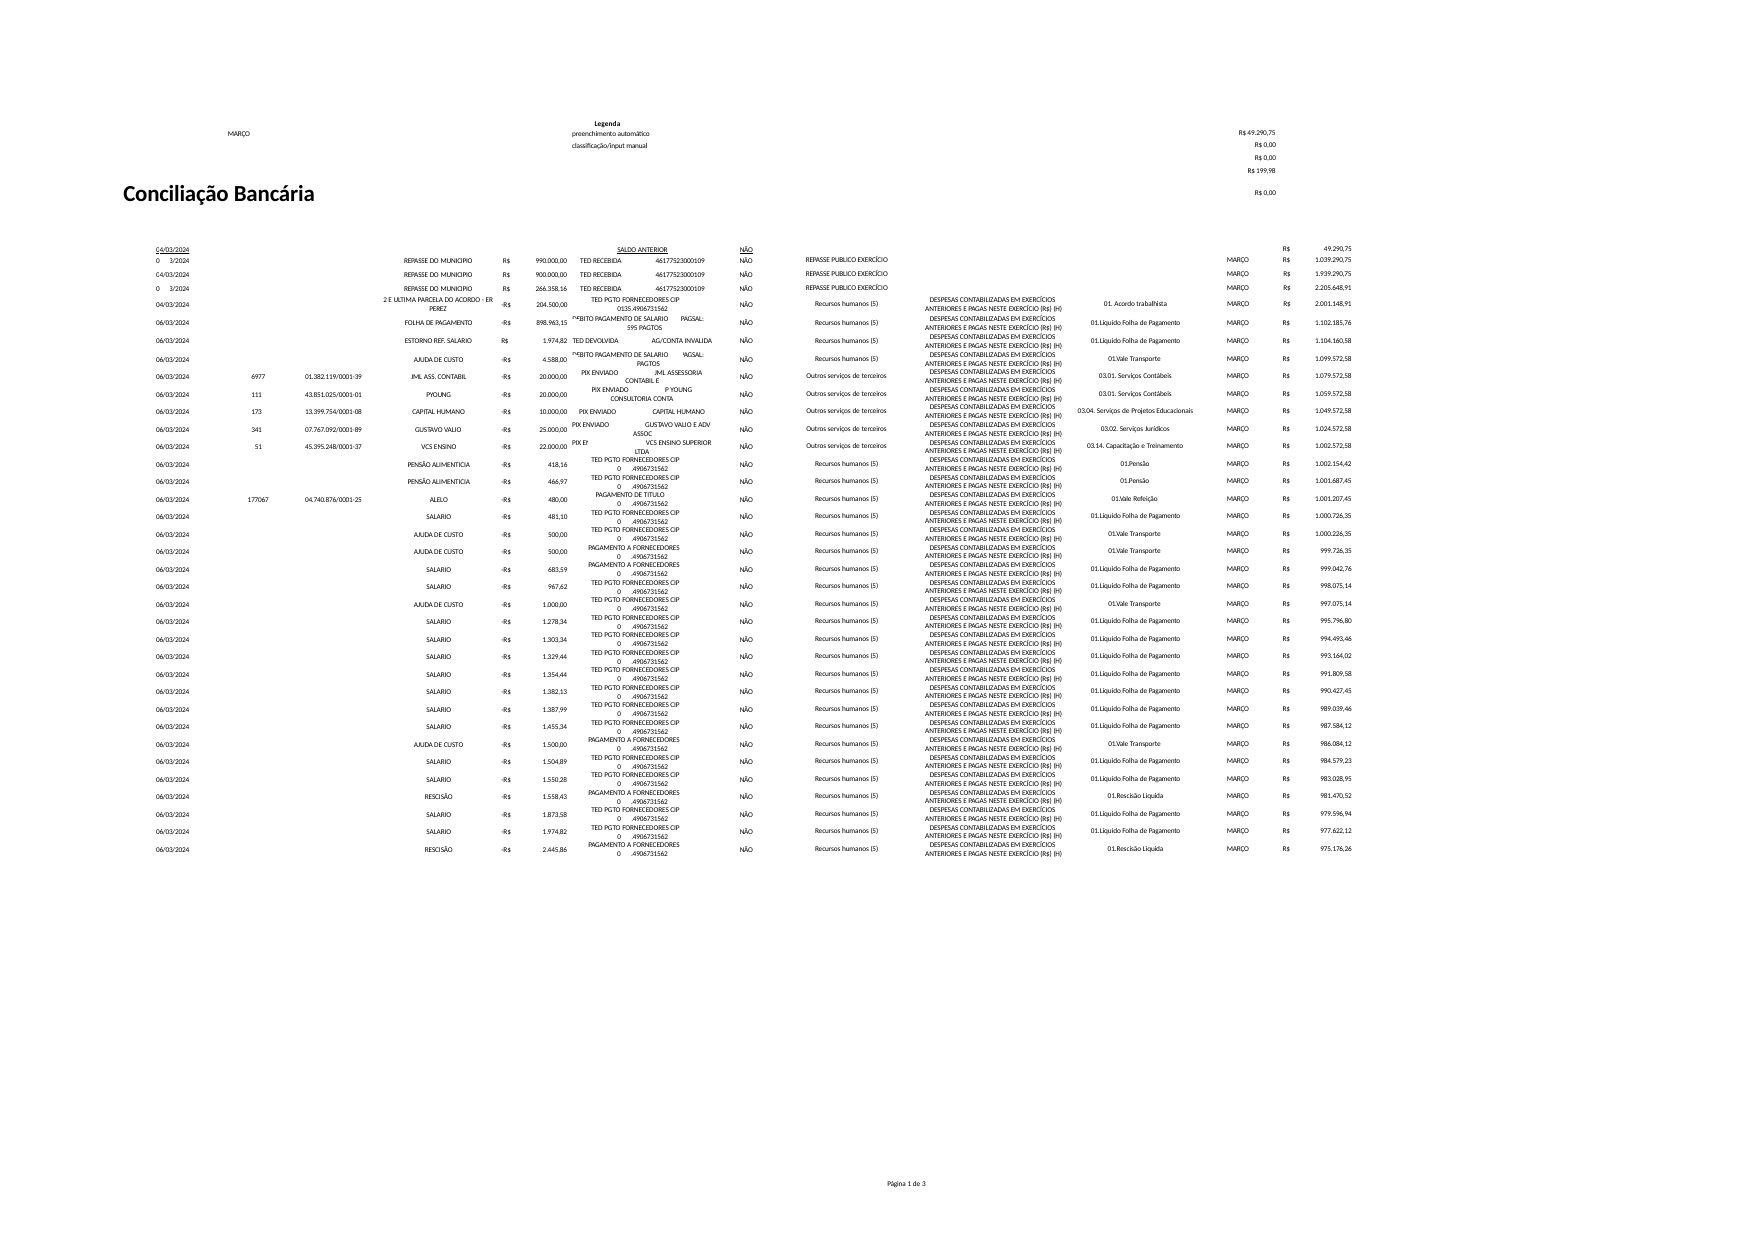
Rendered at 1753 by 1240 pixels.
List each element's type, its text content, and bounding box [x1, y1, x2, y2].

text 135.4906731562 [631, 692, 729, 701]
text TED PGTO FORNECEDORES CIP [591, 718, 729, 727]
text SALARIO [426, 688, 462, 696]
text 0 [617, 552, 631, 561]
text LTDA [635, 447, 729, 456]
text R$ [1282, 564, 1301, 573]
text R$ [1282, 494, 1301, 503]
text Recursos humanos (5) [815, 529, 898, 538]
text -R$ [501, 443, 522, 451]
text TED PGTO FORNECEDORES CIP [591, 596, 729, 604]
text 0 [617, 657, 631, 666]
text 2.001.148,91 [1315, 300, 1363, 308]
text NÃO [739, 810, 764, 819]
text MARÇO [1227, 669, 1260, 678]
text 20.000,00 [539, 390, 578, 399]
text Analitico de Credor [1205, 217, 1280, 226]
text DESPESAS CONTABILIZADAS EM EXERCÍCIOS [929, 823, 1082, 832]
text classificação/input manual [572, 142, 658, 150]
text VCS ENSINO SUPERIOR [646, 438, 729, 447]
text mês de competencia [1205, 231, 1280, 240]
text 480,00 [548, 495, 578, 504]
text 0 [617, 640, 631, 648]
text R$ [503, 284, 521, 293]
text R$ [1283, 256, 1301, 265]
text MARÇO [1227, 827, 1260, 836]
text ANTERIORES E PAGAS NESTE EXERCÍCIO (R$) (H) [925, 727, 1082, 736]
text TED PGTO FORNECEDORES CIP [591, 823, 729, 832]
text ANTERIORES E PAGAS NESTE EXERCÍCIO (R$) (H) [925, 692, 1082, 701]
text TED PGTO FORNECEDORES CIP [591, 526, 729, 534]
text Outros saldos iniciais [1100, 154, 1179, 163]
text PAGAMENTO DE TITULO [595, 491, 729, 499]
text 1.550,28 [542, 775, 578, 784]
text 1.873,58 [542, 810, 578, 819]
text -R$ [501, 740, 522, 749]
text RESCISÃO [424, 845, 463, 854]
text 0 [617, 797, 631, 806]
text NÃO [739, 390, 764, 399]
text NÃO [739, 478, 764, 486]
text R$ 49.290,75 [1239, 128, 1286, 137]
text 1.000.226,35 [1315, 529, 1363, 538]
text 135.4906731562 [631, 500, 729, 508]
text MARÇO [1227, 459, 1260, 468]
text 135.4906731562 [631, 517, 729, 526]
text NÃO [739, 845, 764, 854]
text 991.809,58 [1320, 669, 1363, 678]
text -R$ [501, 810, 522, 819]
text DESPESAS CONTABILIZADAS EM EXERCÍCIOS [929, 613, 1082, 622]
text 06/03/2024 [156, 495, 200, 504]
text AJUDA DE CUSTO [414, 600, 474, 609]
text 994.493,46 [1320, 634, 1363, 643]
text R$ [1282, 442, 1301, 451]
text 995.796,80 [1320, 617, 1363, 626]
text 0 [156, 284, 170, 293]
text NÃO [739, 245, 780, 254]
text Outros serviços de terceiros [806, 372, 898, 380]
text NÃO [739, 548, 764, 556]
text -R$ [501, 390, 522, 399]
text R$ [1282, 582, 1301, 591]
text CNPJ/CPF [318, 231, 360, 240]
text R$ [1282, 424, 1301, 433]
text ANTERIORES E PAGAS NESTE EXERCÍCIO (R$) (H) [925, 482, 1082, 491]
text MARÇO [1227, 652, 1260, 661]
text MARÇO [1227, 844, 1260, 853]
text Saldo inicial Aplicação [1100, 141, 1179, 151]
text TED PGTO FORNECEDORES CIP [591, 508, 729, 517]
text R$ [1282, 529, 1301, 538]
text MARÇO [1227, 564, 1260, 573]
text R$ [1283, 283, 1301, 292]
text TED PGTO FORNECEDORES CIP [591, 806, 729, 814]
text 01.Líquido Folha de Pagamento [1091, 617, 1193, 626]
text 0 [617, 710, 631, 718]
text -R$ [501, 845, 522, 854]
text DESPESAS CONTABILIZADAS EM EXERCÍCIOS [929, 508, 1082, 517]
text -R$ [501, 565, 522, 574]
text DESPESAS CONTABILIZADAS EM EXERCÍCIOS [929, 351, 1082, 359]
text 1.504,89 [542, 758, 578, 766]
text PIX ENVIADO [572, 421, 620, 429]
text NÃO [739, 408, 764, 416]
text ANTERIORES E PAGAS NESTE EXERCÍCIO (R$) (H) [925, 517, 1082, 526]
text MARÇO [1227, 739, 1260, 748]
text 03.14. Capacitação e Treinamento [1087, 442, 1197, 451]
text 0 [617, 675, 631, 683]
text -R$ [501, 583, 522, 591]
text NÃO [739, 565, 764, 574]
text 1.099.572,58 [1315, 354, 1363, 363]
text 135.4906731562 [631, 762, 729, 771]
text 2.205.648,91 [1315, 283, 1363, 292]
text 0 [617, 815, 631, 823]
text TED PGTO FORNECEDORES CIP [591, 578, 729, 587]
text R$ [1282, 407, 1301, 415]
text DESPESAS CONTABILIZADAS EM EXERCÍCIOS [929, 631, 1082, 639]
text 22.000,00 [539, 443, 578, 451]
text NÃO [739, 425, 764, 434]
text ANTERIORES E PAGAS NESTE EXERCÍCIO (R$) (H) [925, 394, 1077, 403]
text 01.Líquido Folha de Pagamento [1091, 318, 1193, 327]
text NÃO [739, 688, 764, 696]
text REPASSE PUBLICO EXERCÍCIO [806, 283, 901, 292]
text 990.427,45 [1320, 687, 1363, 696]
text 135.4906731562 [631, 482, 729, 491]
text R$ [1282, 669, 1301, 678]
text 01.Líquido Folha de Pagamento [1091, 705, 1193, 713]
text TED RECEBIDA [580, 270, 632, 279]
text NÃO [739, 828, 764, 836]
text 03.01. Serviços Contábeis [1099, 372, 1209, 380]
text DESPESAS CONTABILIZADAS EM EXERCÍCIOS [929, 421, 1077, 429]
text 25.000,00 [539, 425, 572, 434]
text 1.974,82 TED DEVOLVIDA [543, 337, 630, 346]
text 1.102.185,76 [1315, 318, 1363, 327]
text R$ [1282, 477, 1301, 486]
text Natureza da despesa / histórico [593, 231, 706, 240]
text 0 [617, 587, 631, 596]
text 01.Vale Transporte [1108, 740, 1193, 748]
text 01.Líquido Folha de Pagamento [1091, 565, 1193, 573]
text SALARIO [426, 635, 462, 644]
text NÃO [739, 337, 764, 346]
text 135.4906731562 [631, 640, 729, 648]
text 683,59 [548, 565, 578, 574]
text GUSTAVO VALIO E ADV [645, 421, 722, 429]
text REPASSE DO MUNICIPIO [404, 284, 484, 293]
text ANTERIORES E PAGAS NESTE EXERCÍCIO (R$) (H) [925, 377, 1077, 386]
text 06/03/2024 [156, 355, 200, 364]
text PAGAMENTO A FORNECEDORES [588, 561, 729, 569]
text SALARIO [426, 670, 462, 679]
text PAGAMENTO A FORNECEDORES [588, 788, 729, 797]
text NÃO [739, 513, 764, 521]
text PAGTOS [637, 360, 718, 368]
text PAGAMENTO A FORNECEDORES [588, 543, 729, 552]
text 135.4906731562 [631, 797, 729, 806]
text 0 [617, 762, 631, 771]
text DESPESAS CONTABILIZADAS EM EXERCÍCIOS [929, 561, 1082, 569]
text 01.Vale Transporte [1108, 547, 1173, 556]
text MARÇO [1227, 512, 1260, 521]
text ANTERIORES E PAGAS NESTE EXERCÍCIO (R$) (H) [925, 587, 1082, 596]
text 0135.4906731562 [617, 305, 679, 313]
text 987.584,12 [1320, 722, 1363, 731]
text Recursos humanos (5) [815, 547, 898, 556]
text SALARIO [426, 828, 462, 836]
text 975.176,26 [1320, 844, 1363, 853]
text DESPESAS CONTABILIZADAS EM EXERCÍCIOS [929, 296, 1082, 304]
text 135.4906731562 [631, 710, 729, 718]
text R$ [1282, 739, 1301, 748]
text Saldo [1308, 231, 1363, 240]
text -R$ [501, 828, 522, 836]
text Anexo RP-08 [905, 216, 956, 225]
text JML ASS. CONTABIL [411, 373, 483, 381]
text 135.4906731562 [631, 780, 729, 788]
text SALARIO [426, 775, 462, 784]
text NÃO [739, 460, 764, 469]
text TED PGTO FORNECEDORES CIP [591, 473, 729, 482]
text Recursos humanos (5) [815, 300, 888, 308]
text 01.382.119/0001-39 [305, 373, 374, 381]
text 51 [254, 443, 276, 451]
text 1.002.572,58 [1315, 442, 1363, 451]
text ANTERIORES E PAGAS NESTE EXERCÍCIO (R$) (H) [925, 359, 1082, 368]
text R$ [1283, 270, 1301, 278]
text 01.Líquido Folha de Pagamento [1091, 582, 1193, 591]
text Recursos humanos (5) [815, 704, 898, 713]
text DESPESAS CONTABILIZADAS EM EXERCÍCIOS [929, 806, 1082, 814]
text ANTERIORES E PAGAS NESTE EXERCÍCIO (R$) (H) [925, 412, 1077, 421]
text NÃO [739, 443, 764, 451]
text 0 [617, 605, 631, 613]
text 03.02. Serviços Jurídicos [1101, 424, 1209, 433]
text DESPESAS CONTABILIZADAS EM EXERCÍCIOS [929, 438, 1082, 447]
text 0 [617, 745, 631, 753]
text -R$ [501, 495, 522, 504]
text DESPESAS CONTABILIZADAS EM EXERCÍCIOS [929, 386, 1077, 394]
text NÃO [739, 618, 764, 626]
text 01.Líquido Folha de Pagamento [1091, 757, 1193, 766]
text 204.500,00 [536, 300, 579, 309]
text Competencia [973, 231, 1024, 240]
text ANTERIORES E PAGAS NESTE EXERCÍCIO (R$) (H) [925, 430, 1082, 438]
text CONTABIL E [625, 377, 718, 386]
text 01.Líquido Folha de Pagamento [1091, 722, 1193, 731]
text INTEGRA [319, 129, 358, 138]
text 01.Vale Transporte [1108, 600, 1193, 608]
text Outros serviços de terceiros [806, 424, 898, 433]
text ANTERIORES E PAGAS NESTE EXERCÍCIO (R$) (H) [925, 447, 1082, 456]
text 500,00 [548, 530, 578, 539]
text DESPESAS CONTABILIZADAS EM EXERCÍCIOS [929, 473, 1082, 482]
text VCS ENSINO [421, 443, 481, 451]
text TED PGTO FORNECEDORES CIP [591, 631, 729, 639]
text 06/03/2024 [156, 635, 200, 644]
text R$ [501, 337, 521, 346]
text NÃO [739, 270, 763, 279]
text ANTERIORES E PAGAS NESTE EXERCÍCIO (R$) (H) [925, 850, 1082, 858]
text TED PGTO FORNECEDORES CIP [591, 771, 729, 779]
text AG/CONTA INVALIDA [651, 337, 724, 346]
text 481,10 [548, 513, 578, 521]
text R$ [503, 270, 521, 279]
text 06/03/2024 [156, 513, 200, 521]
text REPASSE DO MUNICIPIO [404, 257, 484, 265]
text NÃO [739, 355, 764, 364]
text -R$ [501, 355, 522, 364]
text NÃO [739, 284, 763, 293]
text 1.000,00 [542, 600, 578, 609]
text R$ [1282, 599, 1301, 608]
text 1.558,43 [542, 793, 578, 801]
text 06/03/2024 [156, 688, 200, 696]
text ANTERIORES E PAGAS NESTE EXERCÍCIO (R$) (H) [925, 710, 1082, 718]
text 06/03/2024 [156, 775, 200, 784]
text 0 [617, 465, 631, 473]
text -R$ [501, 670, 522, 679]
text Data [165, 231, 191, 240]
text 999.726,35 [1320, 547, 1363, 556]
text Recursos humanos (5) [815, 477, 898, 486]
text 900.000,00 [535, 270, 578, 279]
text CAPITAL HUMANO [412, 408, 481, 416]
text 135.4906731562 [631, 587, 729, 596]
text E ULTIMA PARCELA DO ACORDO - ER [388, 296, 508, 304]
text ANTERIORES E PAGAS NESTE EXERCÍCIO (R$) (H) [925, 304, 1082, 313]
text 46177523000109 [655, 270, 716, 279]
text 1.387,99 [542, 705, 578, 714]
text 998.075,14 [1320, 582, 1363, 591]
text 967,62 [548, 583, 578, 591]
text 1.079.572,58 [1315, 372, 1363, 380]
text 01.Líquido Folha de Pagamento [1091, 337, 1193, 345]
text SALARIO [426, 565, 474, 574]
text ESTORNO REF. SALARIO [404, 337, 483, 346]
text Outros serviços de terceiros [806, 442, 898, 451]
text 01.Líquido Folha de Pagamento [1091, 687, 1193, 696]
text Recursos humanos (5) [815, 582, 898, 591]
text ANTERIORES E PAGAS NESTE EXERCÍCIO (R$) (H) [925, 500, 1082, 508]
text MARÇO [1227, 774, 1260, 783]
text REPASSE DO MUNICIPIO [404, 270, 484, 279]
text R$ 0,00 [1254, 154, 1286, 162]
text 06/03/2024 [156, 828, 200, 836]
text Resumo Geral [1112, 217, 1167, 226]
text R$ [1282, 512, 1301, 521]
text Classificação [1112, 231, 1167, 240]
text MARÇO [1227, 494, 1260, 503]
text ANTERIORES E PAGAS NESTE EXERCÍCIO (R$) (H) [925, 570, 1082, 578]
text MARÇO [1227, 477, 1260, 486]
text ANTERIORES E PAGAS NESTE EXERCÍCIO (R$) (H) [925, 552, 1082, 561]
text Mês ref: [159, 129, 196, 138]
text AJUDA DE CUSTO [414, 548, 474, 556]
text 4/03/2024 [159, 245, 200, 254]
text ANTERIORES E PAGAS NESTE EXERCÍCIO (R$) (H) [925, 675, 1082, 683]
text MARÇO [1227, 337, 1260, 345]
text 01.Líquido Folha de Pagamento [1091, 512, 1193, 521]
text 977.622,12 [1320, 827, 1363, 836]
text MARÇO [1227, 704, 1260, 713]
text 1.002.154,42 [1315, 459, 1363, 468]
text -R$ [501, 530, 522, 539]
text -R$ [501, 300, 522, 309]
text 0 [617, 570, 631, 578]
text 4/03/2024 [170, 284, 200, 293]
text TED PGTO FORNECEDORES CIP [591, 296, 692, 304]
text R$ 0,00 [1254, 141, 1286, 149]
text DESPESAS CONTABILIZADAS EM EXERCÍCIOS [929, 648, 1082, 657]
text R$ [1282, 809, 1301, 818]
text NÃO [739, 495, 764, 504]
text Recursos humanos (5) [815, 354, 898, 363]
text R$ [1282, 704, 1301, 713]
text AJUDA DE CUSTO [414, 355, 483, 364]
text 06/03/2024 [156, 530, 200, 539]
text PEREZ [429, 304, 508, 313]
text -R$ [501, 635, 522, 644]
text ASSOC [633, 430, 729, 438]
text Recursos humanos (5) [815, 494, 898, 503]
text SALARIO [426, 618, 474, 626]
text TED PGTO FORNECEDORES CIP [591, 666, 729, 674]
text 1.000.726,35 [1315, 512, 1363, 521]
text DESPESAS CONTABILIZADAS EM EXERCÍCIOS [929, 736, 1082, 744]
text 06/03/2024 [156, 319, 200, 327]
text R$ 0,00 [1254, 189, 1286, 197]
text Recursos humanos (5) [815, 687, 898, 696]
text TED RECEBIDA [580, 284, 632, 293]
text SALARIO [426, 810, 462, 819]
text NÃO [739, 635, 764, 644]
text FOLHA DE PAGAMENTO [404, 319, 483, 327]
text 06/03/2024 [156, 618, 200, 626]
text DESPESAS CONTABILIZADAS EM EXERCÍCIOS [929, 788, 1082, 797]
text PIX ENVIADO [579, 408, 627, 416]
text DESPESAS CONTABILIZADAS EM EXERCÍCIOS [929, 753, 1082, 762]
text 2.445,86 [542, 845, 578, 854]
text Recursos humanos (5) [815, 634, 898, 643]
text ANTERIORES E PAGAS NESTE EXERCÍCIO (R$) (H) [925, 657, 1082, 666]
text 06/03/2024 [156, 705, 200, 714]
text 13.399.754/0001-08 [305, 408, 374, 416]
text ANTERIORES E PAGAS NESTE EXERCÍCIO (R$) (H) [925, 465, 1082, 473]
text 01.Pensão [1120, 477, 1161, 486]
text NÃO [739, 600, 764, 609]
text 03.04. Serviços de Projetos Educacionais [1077, 407, 1209, 415]
text TED RECEBIDA [580, 257, 632, 265]
text Recursos humanos (5) [815, 564, 898, 573]
text PAGSAL: [683, 351, 724, 359]
text 95 PAGTOS [630, 323, 724, 332]
text 999.042,76 [1320, 564, 1363, 573]
text 06/03/2024 [156, 583, 200, 591]
text -R$ [501, 793, 522, 801]
text 01.Líquido Folha de Pagamento [1091, 827, 1193, 836]
text ALELO [429, 495, 481, 504]
text 466,97 [548, 478, 578, 486]
text MARÇO [1227, 407, 1260, 415]
text MARÇO [1227, 792, 1260, 801]
text 135.4906731562 [631, 465, 729, 473]
text DESPESAS CONTABILIZADAS EM EXERCÍCIOS [929, 403, 1077, 412]
text 04.740.876/0001-25 [305, 495, 374, 504]
text 135.4906731562 [631, 622, 729, 631]
text 135.4906731562 [631, 552, 729, 561]
text DESPESAS CONTABILIZADAS EM EXERCÍCIOS [929, 701, 1082, 709]
text 01.Rescisão Liquida [1107, 845, 1193, 853]
text -R$ [501, 548, 522, 556]
text 1.039.290,75 [1315, 256, 1363, 265]
text 111 [251, 390, 276, 399]
text DESPESAS CONTABILIZADAS EM EXERCÍCIOS [929, 456, 1082, 464]
text -R$ [501, 460, 522, 469]
text SALARIO [426, 705, 462, 714]
text MARÇO [1227, 372, 1260, 380]
text 06/03/2024 [156, 793, 200, 801]
text TED PGTO FORNECEDORES CIP [591, 648, 729, 657]
text NÃO [739, 373, 764, 381]
text Movimentação [722, 226, 780, 236]
text R$ [1282, 389, 1301, 398]
text ANTERIORES E PAGAS NESTE EXERCÍCIO (R$) (H) [925, 323, 1082, 332]
text 981.470,52 [1320, 792, 1363, 801]
text R$ [1283, 300, 1301, 308]
text TED PGTO FORNECEDORES CIP [591, 683, 729, 692]
text DESPESAS CONTABILIZADAS EM EXERCÍCIOS [929, 718, 1082, 727]
text 01.Vale Transporte [1108, 354, 1193, 363]
text -R$ [501, 723, 522, 731]
text DESPESAS CONTABILIZADAS EM EXERCÍCIOS [929, 526, 1082, 534]
text 135.4906731562 [631, 850, 729, 858]
text MARÇO [1227, 300, 1260, 308]
text R$ [1282, 337, 1301, 345]
text 4/03/2024 [159, 270, 200, 279]
text SALARIO [426, 758, 474, 766]
text AJUDA DE CUSTO [414, 530, 474, 539]
text JML ASSESSORIA [654, 368, 718, 377]
text MARÇO [1227, 256, 1260, 265]
text MARÇO [1227, 547, 1260, 556]
text 173 [251, 408, 276, 416]
text 01.Líquido Folha de Pagamento [1091, 670, 1193, 678]
text Legenda [594, 119, 631, 128]
text -R$ [501, 705, 522, 714]
text DESPESAS CONTABILIZADAS EM EXERCÍCIOS [929, 314, 1082, 323]
text 1.382,13 [542, 688, 578, 696]
text ANTERIORES E PAGAS NESTE EXERCÍCIO (R$) (H) [925, 780, 1082, 788]
text Recursos humanos (5) [815, 757, 898, 766]
text R$ [503, 257, 521, 265]
text ANTERIORES E PAGAS NESTE EXERCÍCIO (R$) (H) [925, 815, 1082, 823]
text 135.4906731562 [631, 570, 729, 578]
text DEBITO PAGAMENTO DE SALARIO [572, 314, 681, 323]
text DESPESAS CONTABILIZADAS EM EXERCÍCIOS [929, 543, 1082, 552]
text -R$ [501, 618, 522, 626]
text 1.001.687,45 [1315, 477, 1363, 486]
text CONSULTORIA CONTA [610, 395, 718, 403]
text -R$ [501, 319, 521, 327]
text 06/03/2024 [156, 373, 200, 381]
text CREDOR [425, 231, 462, 240]
text 06/03/2024 [156, 670, 200, 679]
text 06/03/2024 [156, 600, 200, 609]
text 01.Líquido Folha de Pagamento [1091, 775, 1193, 783]
text MARÇO [1227, 757, 1260, 766]
text R$ [1282, 652, 1301, 661]
text Recursos humanos (5) [815, 792, 898, 801]
text NÃO [739, 775, 764, 784]
text Recursos humanos (5) [815, 512, 898, 521]
text -R$ [501, 775, 522, 784]
text 10.000,00 [539, 408, 578, 416]
text 177067 [247, 495, 280, 504]
text DESPESAS CONTABILIZADAS EM EXERCÍCIOS [929, 578, 1082, 587]
text 993.164,02 [1320, 652, 1363, 661]
text 135.4906731562 [631, 727, 729, 736]
text 06/03/2024 [156, 810, 200, 819]
text NÃO [739, 583, 764, 591]
text -R$ [501, 408, 522, 416]
text MARÇO [1227, 442, 1260, 451]
text NÃO [739, 740, 764, 749]
text 06/03/2024 [156, 443, 200, 451]
text NÃO [739, 670, 764, 679]
text 0 [617, 482, 631, 491]
text Outros serviços de terceiros [806, 407, 898, 415]
text 20.000,00 [539, 373, 578, 381]
text entre contas? [725, 236, 780, 245]
text SALARIO [426, 513, 462, 521]
text 07.767.092/0001-89 [305, 425, 374, 434]
text 1.303,34 [542, 635, 578, 644]
text 1.024.572,58 [1315, 424, 1363, 433]
text ANTERIORES E PAGAS NESTE EXERCÍCIO (R$) (H) [925, 762, 1082, 771]
text R$ [1282, 547, 1301, 556]
text MARÇO [1227, 809, 1260, 818]
text ANTERIORES E PAGAS NESTE EXERCÍCIO (R$) (H) [925, 622, 1082, 631]
text 06/03/2024 [156, 478, 200, 486]
text Recursos humanos (5) [815, 774, 898, 783]
text Recursos humanos (5) [815, 617, 898, 626]
text -R$ [501, 478, 522, 486]
text MARÇO [1227, 283, 1260, 292]
text 1.354,44 [542, 670, 578, 679]
text MARÇO [1227, 582, 1260, 591]
text ANTERIORES E PAGAS NESTE EXERCÍCIO (R$) (H) [925, 640, 1082, 648]
text 1.001.207,45 [1315, 494, 1363, 503]
text 06/03/2024 [156, 408, 200, 416]
text 06/03/2024 [156, 758, 200, 766]
text NÃO [739, 319, 764, 327]
text 1.059.572,58 [1315, 389, 1363, 398]
text PENSÃO ALIMENTICIA [407, 460, 481, 469]
text Recursos humanos (5) [815, 844, 898, 853]
text 06/03/2024 [156, 740, 200, 749]
text 1.278,34 [542, 618, 578, 626]
text PAGSAL: [681, 314, 716, 323]
text ANTERIORES E PAGAS NESTE EXERCÍCIO (R$) (H) [925, 832, 1082, 841]
text SALARIO [426, 723, 462, 731]
text REPASSE PUBLICO EXERCÍCIO [806, 270, 901, 278]
text documento [240, 236, 287, 245]
text MARÇO [1227, 318, 1260, 327]
text 06/03/2024 [156, 548, 200, 556]
text NÃO [739, 257, 763, 265]
text 06/03/2024 [156, 653, 200, 661]
text DESPESAS CONTABILIZADAS EM EXERCÍCIOS [929, 491, 1082, 499]
text 990.000,00 [535, 257, 578, 265]
text ANTERIORES E PAGAS NESTE EXERCÍCIO (R$) (H) [925, 535, 1082, 543]
text R$ [1282, 757, 1301, 766]
text Recursos humanos (5) [815, 809, 898, 818]
text 979.596,94 [1320, 809, 1363, 818]
text -R$ [501, 688, 522, 696]
text 989.039,46 [1320, 704, 1363, 713]
text 06/03/2024 [156, 565, 200, 574]
text 06/03/2024 [156, 723, 200, 731]
text FINANCEIRA DOS REPASSES PUBLICOS [1075, 194, 1211, 203]
text Finalidade [830, 231, 873, 240]
text ANTERIORES E PAGAS NESTE EXERCÍCIO (R$) (H) [925, 342, 1082, 350]
text 983.028,95 [1320, 774, 1363, 783]
text 418,16 [548, 460, 578, 469]
text 01.Pensão [1120, 460, 1197, 468]
text 06/03/2024 [156, 845, 200, 854]
text NÃO [739, 758, 764, 766]
text 0 [617, 500, 631, 508]
text NÃO [739, 653, 764, 661]
text TED PGTO FORNECEDORES CIP [591, 701, 729, 709]
text NÃO [739, 793, 764, 801]
text 01.Rescisão Liquida [1107, 792, 1193, 801]
text 135.4906731562 [631, 832, 729, 841]
text 06/03/2024 [156, 425, 200, 434]
text Recursos humanos (5) [815, 652, 898, 661]
text MARÇO [1227, 270, 1260, 278]
text REPASSE PUBLICO EXERCÍCIO [806, 256, 901, 265]
text Recursos humanos (5) [815, 318, 898, 327]
text PAGAMENTO A FORNECEDORES [588, 736, 729, 744]
text NÃO [739, 530, 764, 539]
text preenchimento automático [572, 129, 661, 138]
text Recursos humanos (5) [815, 669, 898, 678]
text 1.500,00 [542, 740, 578, 749]
text MARÇO [1227, 424, 1260, 433]
text NÃO [739, 300, 764, 309]
text 135.4906731562 [631, 657, 729, 666]
text Conciliação Bancária [123, 179, 339, 207]
text R$ [1282, 722, 1301, 731]
text DESPESAS CONTABILIZADAS EM EXERCÍCIOS [929, 596, 1082, 604]
text 984.579,23 [1320, 757, 1363, 766]
text 0 [617, 622, 631, 631]
text -R$ [501, 373, 522, 381]
text R$ [1283, 245, 1301, 253]
text 135.4906731562 [631, 745, 729, 753]
text 997.075,14 [1320, 599, 1363, 608]
text DESPESAS CONTABILIZADAS EM EXERCÍCIOS [929, 683, 1082, 692]
text 49.290,75 [1324, 245, 1363, 253]
text 06/03/2024 [156, 390, 200, 399]
text R$ [1282, 459, 1301, 468]
text 01. Acordo trabalhista [1104, 300, 1177, 308]
text VALOR PAGO [513, 231, 566, 240]
text MARÇO [1227, 617, 1260, 626]
text 43.851.025/0001-01 [305, 390, 374, 399]
text TED PGTO FORNECEDORES CIP [591, 613, 729, 622]
text R$ 199,98 [1247, 166, 1286, 175]
text 0 [617, 517, 631, 526]
text R$ [1282, 354, 1301, 363]
text 135.4906731562 [631, 605, 729, 613]
text 1.974,82 [542, 828, 578, 836]
text R$ [1282, 844, 1301, 853]
text 986.084,12 [1320, 739, 1363, 748]
text 135.4906731562 [631, 535, 729, 543]
text 4.588,00 [542, 355, 578, 364]
text 46177523000109 [655, 257, 716, 265]
text ANTERIORES E PAGAS NESTE EXERCÍCIO (R$) (H) [925, 605, 1082, 613]
text Saldo CC Final [1112, 167, 1179, 176]
text SALARIO [426, 653, 462, 661]
text R$ [1282, 318, 1301, 327]
text MARÇO [1227, 599, 1260, 608]
text 01.Líquido Folha de Pagamento [1091, 652, 1193, 661]
text NÃO [739, 705, 764, 714]
text PAGAMENTO A FORNECEDORES [588, 841, 729, 849]
text TED PGTO FORNECEDORES CIP [591, 456, 729, 464]
text Recursos humanos (5) [815, 739, 898, 748]
text R$ [1282, 792, 1301, 801]
text MARÇO [1227, 354, 1260, 363]
text 0 [156, 257, 170, 265]
text ANTERIORES E PAGAS NESTE EXERCÍCIO (R$) (H) [925, 745, 1082, 753]
text 135.4906731562 [631, 675, 729, 683]
text MARÇO [1227, 389, 1260, 398]
text RESCISÃO [424, 793, 463, 801]
text -R$ [501, 513, 522, 521]
text 1.104.160,58 [1315, 337, 1363, 345]
text 0 [617, 692, 631, 701]
text -R$ [501, 653, 522, 661]
text 01.Líquido Folha de Pagamento [1091, 635, 1193, 643]
text DESPESAS CONTABILIZADAS EM EXERCÍCIOS [929, 666, 1082, 674]
text RECEITA COM APLICAÇÃO [1093, 184, 1211, 193]
text SALARIO [426, 583, 462, 591]
text 1.049.572,58 [1315, 407, 1363, 415]
text DESPESAS CONTABILIZADAS EM EXERCÍCIOS [929, 841, 1082, 849]
text Número [244, 226, 287, 236]
text Recursos humanos (5) [815, 827, 898, 836]
text 06/03/2024 [156, 337, 200, 346]
text 135.4906731562 [631, 815, 729, 823]
text 06/03/2024 [156, 460, 200, 469]
text P YOUNG [665, 386, 702, 394]
text R$ [1282, 372, 1301, 380]
text Recursos humanos (5) [815, 459, 898, 468]
text MARÇO [1227, 722, 1260, 731]
text R$ [1282, 687, 1301, 696]
text Saldo inicial [1116, 129, 1179, 138]
text 6977 [251, 373, 276, 381]
text DESPESAS CONTABILIZADAS EM EXERCÍCIOS [929, 771, 1082, 779]
text 03.01. Serviços Contábeis [1099, 389, 1209, 398]
text TED PGTO FORNECEDORES CIP [591, 753, 729, 762]
text SALDO ANTERIOR [617, 245, 706, 254]
text NÃO [739, 723, 764, 731]
text R$ [1282, 774, 1301, 783]
text DEBITO PAGAMENTO DE SALARIO [572, 351, 683, 359]
text R$ [1282, 617, 1301, 626]
text 341 [251, 425, 276, 434]
text 0 [617, 832, 631, 841]
text 01.Vale Refeição [1111, 495, 1169, 503]
text -R$ [501, 425, 522, 434]
text 4/03/2024 [159, 257, 200, 266]
text 01.Líquido Folha de Pagamento [1091, 810, 1193, 818]
text 45.395.248/0001-37 [305, 443, 374, 451]
text DESPESAS CONTABILIZADAS EM EXERCÍCIOS [929, 333, 1082, 341]
text Página 1 de 3 [887, 1180, 935, 1188]
text 1.329,44 [542, 653, 578, 661]
text MARÇO [1227, 687, 1260, 696]
text 04/03/2024 [156, 300, 200, 309]
text MARÇO [228, 129, 261, 138]
text 1.455,34 [542, 723, 578, 731]
text R$ [1282, 634, 1301, 643]
text ANTERIORES E PAGAS NESTE EXERCÍCIO (R$) (H) [925, 797, 1082, 806]
text 500,00 [548, 548, 578, 556]
text Recursos humanos (5) [815, 599, 898, 608]
text PENSÃO ALIMENTICIA [407, 478, 481, 486]
text Recursos humanos (5) [815, 722, 898, 731]
text AJUDA DE CUSTO [414, 740, 474, 749]
text 0 [617, 727, 631, 736]
text MARÇO [1227, 529, 1260, 538]
text -R$ [501, 600, 522, 609]
text PYOUNG [426, 390, 483, 399]
text 266.358,16 [535, 284, 578, 293]
text Outros serviços de terceiros [806, 389, 898, 398]
text 46177523000109 [655, 284, 716, 293]
text CAPITAL HUMANO [652, 408, 716, 416]
text Recursos humanos (5) [815, 337, 898, 345]
text 0 [617, 780, 631, 788]
text PIX ENVIADO [591, 386, 665, 394]
text R$ [1282, 827, 1301, 836]
text 01.Vale Transporte [1108, 530, 1193, 538]
text GUSTAVO VALIO [415, 425, 481, 434]
text 898.963,15 [536, 319, 579, 327]
text MARÇO [1227, 634, 1260, 643]
text PIX ENVIADO [581, 368, 629, 377]
text 1.939.290,75 [1315, 270, 1363, 278]
text -R$ [501, 758, 522, 766]
text 0 [617, 535, 631, 543]
text 0 [617, 850, 631, 858]
text DESPESAS CONTABILIZADAS EM EXERCÍCIOS [929, 368, 1082, 377]
